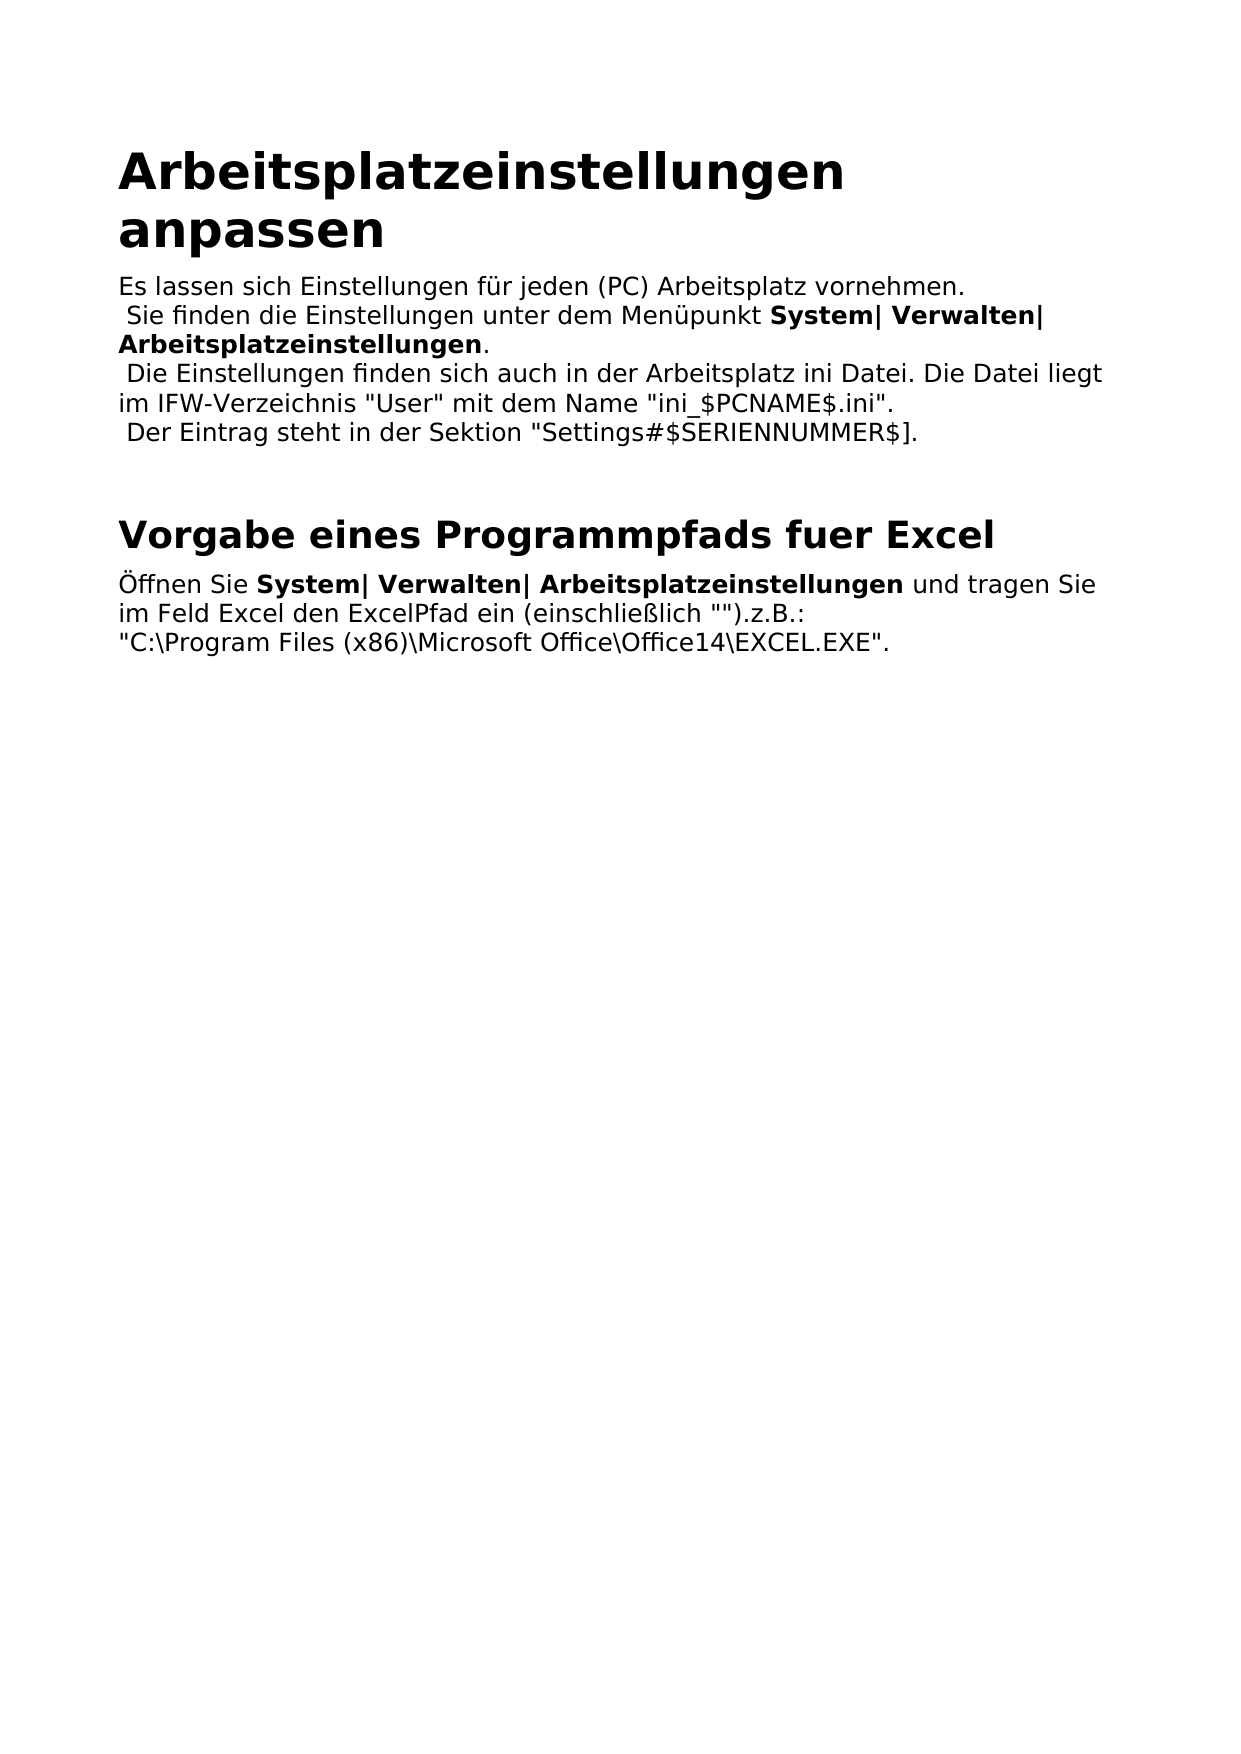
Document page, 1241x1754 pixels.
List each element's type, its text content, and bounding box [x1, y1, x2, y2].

subtitle Arbeitsplatzeinstellungen anpassen [118, 143, 1122, 259]
text Es lassen sich Einstellungen für jeden (PC) Arbeitsplatz vornehmen. Sie finden die Einstellungen unter dem Menüpunkt System| Verwalten| Arbeitsplatzeinstellungen. Die Einstellungen finden sich auch in der Arbeitsplatz ini Datei. Die Datei liegt im IFW-Verzeichnis "User" mit dem Name "ini_$PCNAME$.ini". Der Eintrag steht in der Sektion "Settings#$SERIENNUMMER$]. [118, 272, 1122, 476]
subtitle Vorgabe eines Programmpfads fuer Excel [118, 514, 1122, 557]
text Öffnen Sie System| Verwalten| Arbeitsplatzeinstellungen und tragen Sie im Feld Excel den ExcelPfad ein (einschließlich "").z.B.: "C:\Program Files (x86)\Microsoft Office\Office14\EXCEL.EXE". [118, 570, 1122, 657]
